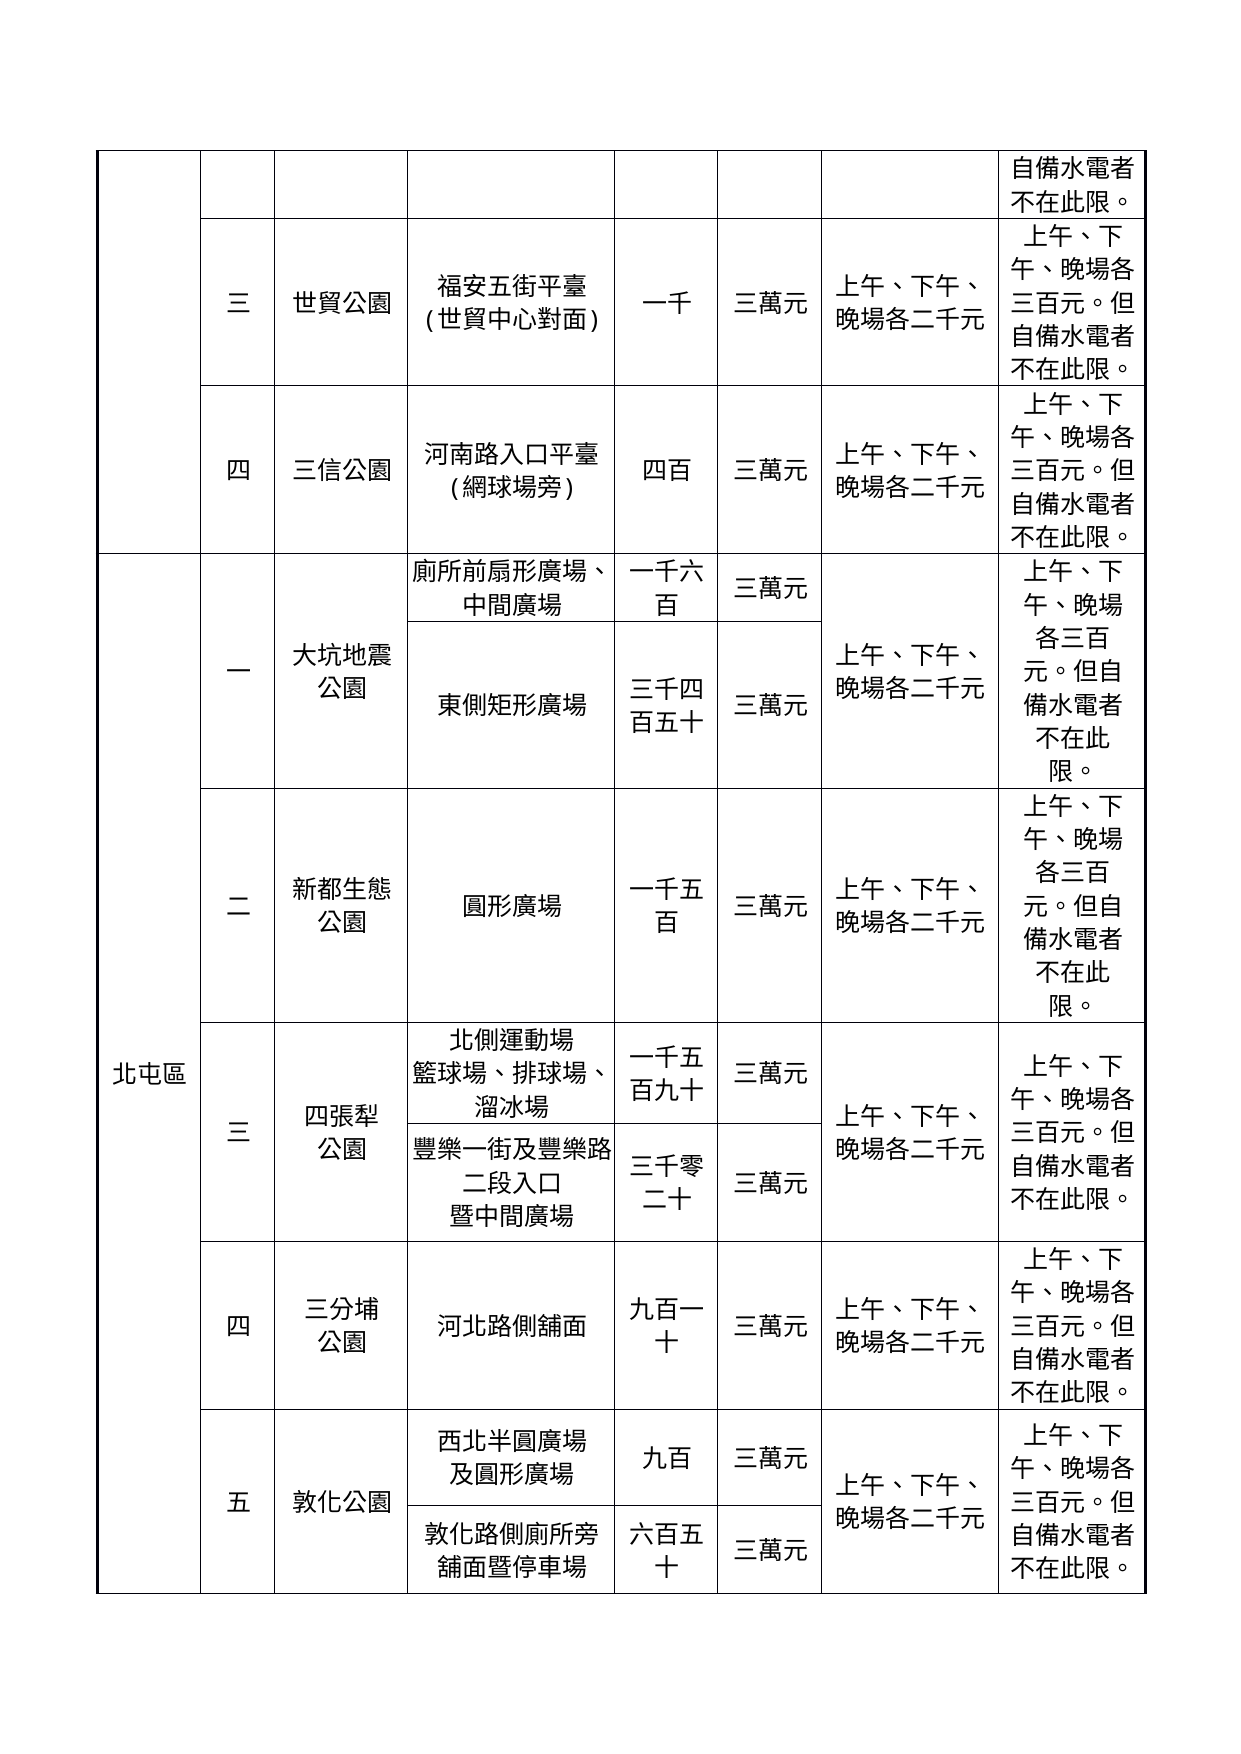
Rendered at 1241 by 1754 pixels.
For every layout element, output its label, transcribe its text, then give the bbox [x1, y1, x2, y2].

table_cell 三萬元 [718, 1242, 821, 1408]
table_cell 福安五街平臺 (世貿中心對面) [408, 219, 614, 385]
table_cell 上午、下午、晚場各三百元。但自備水電者不在此限。 [999, 219, 1144, 385]
table_cell 三萬元 [718, 386, 821, 553]
table_cell 河北路側舖面 [408, 1242, 614, 1408]
table_cell 四百 [615, 386, 717, 553]
table_cell 三 [201, 1023, 274, 1241]
table_cell 三 [201, 219, 274, 385]
table_cell 三萬元 [718, 1410, 821, 1505]
table_cell 三萬元 [718, 554, 821, 621]
table_cell 一千五百九十 [615, 1023, 717, 1123]
table_cell [822, 151, 998, 218]
table_cell 敦化公園 [275, 1410, 407, 1593]
table_cell 三萬元 [718, 622, 821, 787]
table_cell 四 [201, 1242, 274, 1408]
table_cell 上午、下午、晚場各三百元。但自備水電者不在此限。 [999, 554, 1144, 787]
table_cell 三千四百五十 [615, 622, 717, 787]
table_cell 世貿公園 [275, 219, 407, 385]
table_cell 上午、下午、 晚場各二千元 [822, 789, 998, 1022]
table_cell 三千零二十 [615, 1124, 717, 1241]
table_cell 一千 [615, 219, 717, 385]
table_cell [99, 151, 200, 553]
table_cell [201, 151, 274, 218]
table_cell 六百五十 [615, 1506, 717, 1593]
table_cell 三萬元 [718, 1023, 821, 1123]
table_cell 上午、下午、 晚場各二千元 [822, 1023, 998, 1241]
table_cell 二 [201, 789, 274, 1022]
table_cell [718, 151, 821, 218]
table_cell 北屯區 [99, 554, 200, 1593]
table_cell 上午、下午、 晚場各二千元 [822, 386, 998, 553]
table_cell 一千六百 [615, 554, 717, 621]
table_cell 上午、下午、晚場各三百元。但自備水電者不在此限。 [999, 789, 1144, 1022]
table_cell 四 [201, 386, 274, 553]
table_cell 三萬元 [718, 1506, 821, 1593]
table_cell 三信公園 [275, 386, 407, 553]
table_cell 上午、下午、 晚場各二千元 [822, 219, 998, 385]
table_cell 上午、下午、 晚場各二千元 [822, 1242, 998, 1408]
table_cell 自備水電者不在此限。 [999, 151, 1144, 218]
table_cell 一 [201, 554, 274, 787]
table_cell [408, 151, 614, 218]
table_cell 東側矩形廣場 [408, 622, 614, 787]
table_cell 三萬元 [718, 789, 821, 1022]
table_cell 上午、下午、 晚場各二千元 [822, 554, 998, 787]
table_cell 上午、下午、晚場各三百元。但自備水電者不在此限。 [999, 1410, 1144, 1593]
table_cell [615, 151, 717, 218]
table_cell 三萬元 [718, 1124, 821, 1241]
table_cell 五 [201, 1410, 274, 1593]
table_cell 上午、下午、晚場各三百元。但自備水電者不在此限。 [999, 1242, 1144, 1408]
table_cell 上午、下午、晚場各三百元。但自備水電者不在此限。 [999, 386, 1144, 553]
table_cell 四張犁 公園 [275, 1023, 407, 1241]
table_cell 北側運動場 籃球場、排球場、溜冰場 [408, 1023, 614, 1123]
table_cell 新都生態公園 [275, 789, 407, 1022]
table_cell 上午、下午、 晚場各二千元 [822, 1410, 998, 1593]
table_cell 三萬元 [718, 219, 821, 385]
table_cell 大坑地震公園 [275, 554, 407, 787]
table_cell 三分埔 公園 [275, 1242, 407, 1408]
table_cell 西北半圓廣場 及圓形廣場 [408, 1410, 614, 1505]
table_cell 圓形廣場 [408, 789, 614, 1022]
table_cell 廁所前扇形廣場、中間廣場 [408, 554, 614, 621]
table_cell 九百一十 [615, 1242, 717, 1408]
table_cell 上午、下午、晚場各三百元。但自備水電者不在此限。 [999, 1023, 1144, 1241]
table_cell 敦化路側廁所旁 舖面暨停車場 [408, 1506, 614, 1593]
table_cell 一千五百 [615, 789, 717, 1022]
table_cell 河南路入口平臺(網球場旁) [408, 386, 614, 553]
table_cell [275, 151, 407, 218]
table_cell 九百 [615, 1410, 717, 1505]
table_cell 豐樂一街及豐樂路二段入口 暨中間廣場 [408, 1124, 614, 1241]
